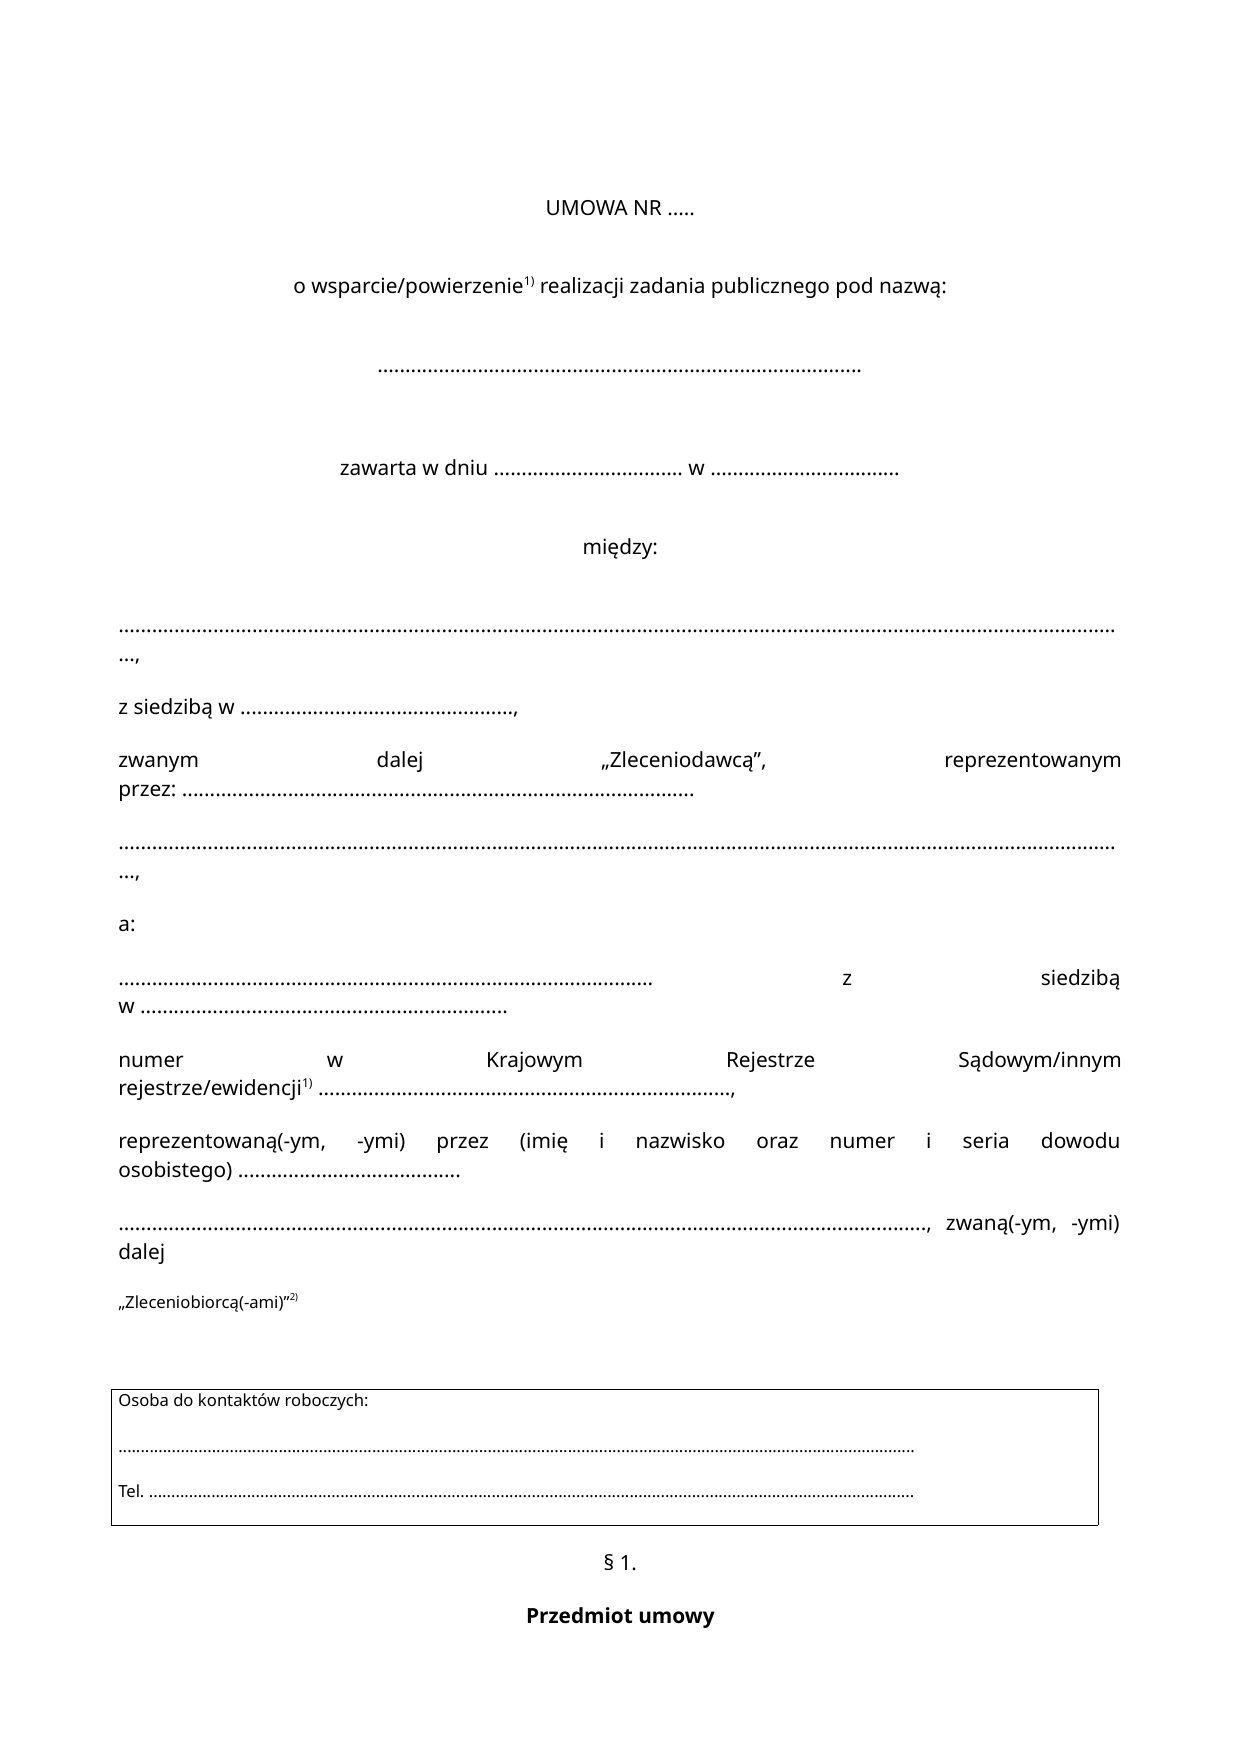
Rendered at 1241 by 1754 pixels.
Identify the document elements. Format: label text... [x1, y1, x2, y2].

text z siedzibą w ................................................., [118, 692, 1122, 721]
text § 1. [118, 1548, 1122, 1576]
text ......................................................................................................................................................................................, [118, 827, 1122, 884]
table_header Osoba do kontaktów roboczych: [112, 1390, 1098, 1434]
table_cell ................................................................................................................................................................................... [112, 1434, 1098, 1480]
text między: [118, 532, 1122, 560]
text UMOWA NR ..... [118, 193, 1122, 222]
text ....................................................................................... [118, 350, 1122, 378]
text ................................................................................................ z siedzibą w .................................................................. [118, 963, 1122, 1020]
text reprezentowaną(-ym, -ymi) przez (imię i nazwisko oraz numer i seria dowodu osobistego) ........................................ [118, 1127, 1122, 1183]
text „Zleceniobiorcą(-ami)”2) [118, 1290, 1122, 1314]
text zwanym dalej „Zleceniodawcą”, reprezentowanym przez: ............................................................................................ [118, 746, 1122, 802]
text ......................................................................................................................................................................................, [118, 610, 1122, 667]
text a: [118, 909, 1122, 938]
text numer w Krajowym Rejestrze Sądowym/innym rejestrze/ewidencji1) .........................................................................., [118, 1045, 1122, 1102]
text o wsparcie/powierzenie1) realizacji zadania publicznego pod nazwą: [118, 272, 1122, 300]
table_cell Tel. ............................................................................................................................................................................ [112, 1480, 1098, 1525]
text zawarta w dniu .................................. w .................................. [118, 453, 1122, 482]
text Przedmiot umowy [118, 1601, 1122, 1630]
text ................................................................................................................................................., zwaną(-ym, -ymi) dalej [118, 1208, 1122, 1265]
